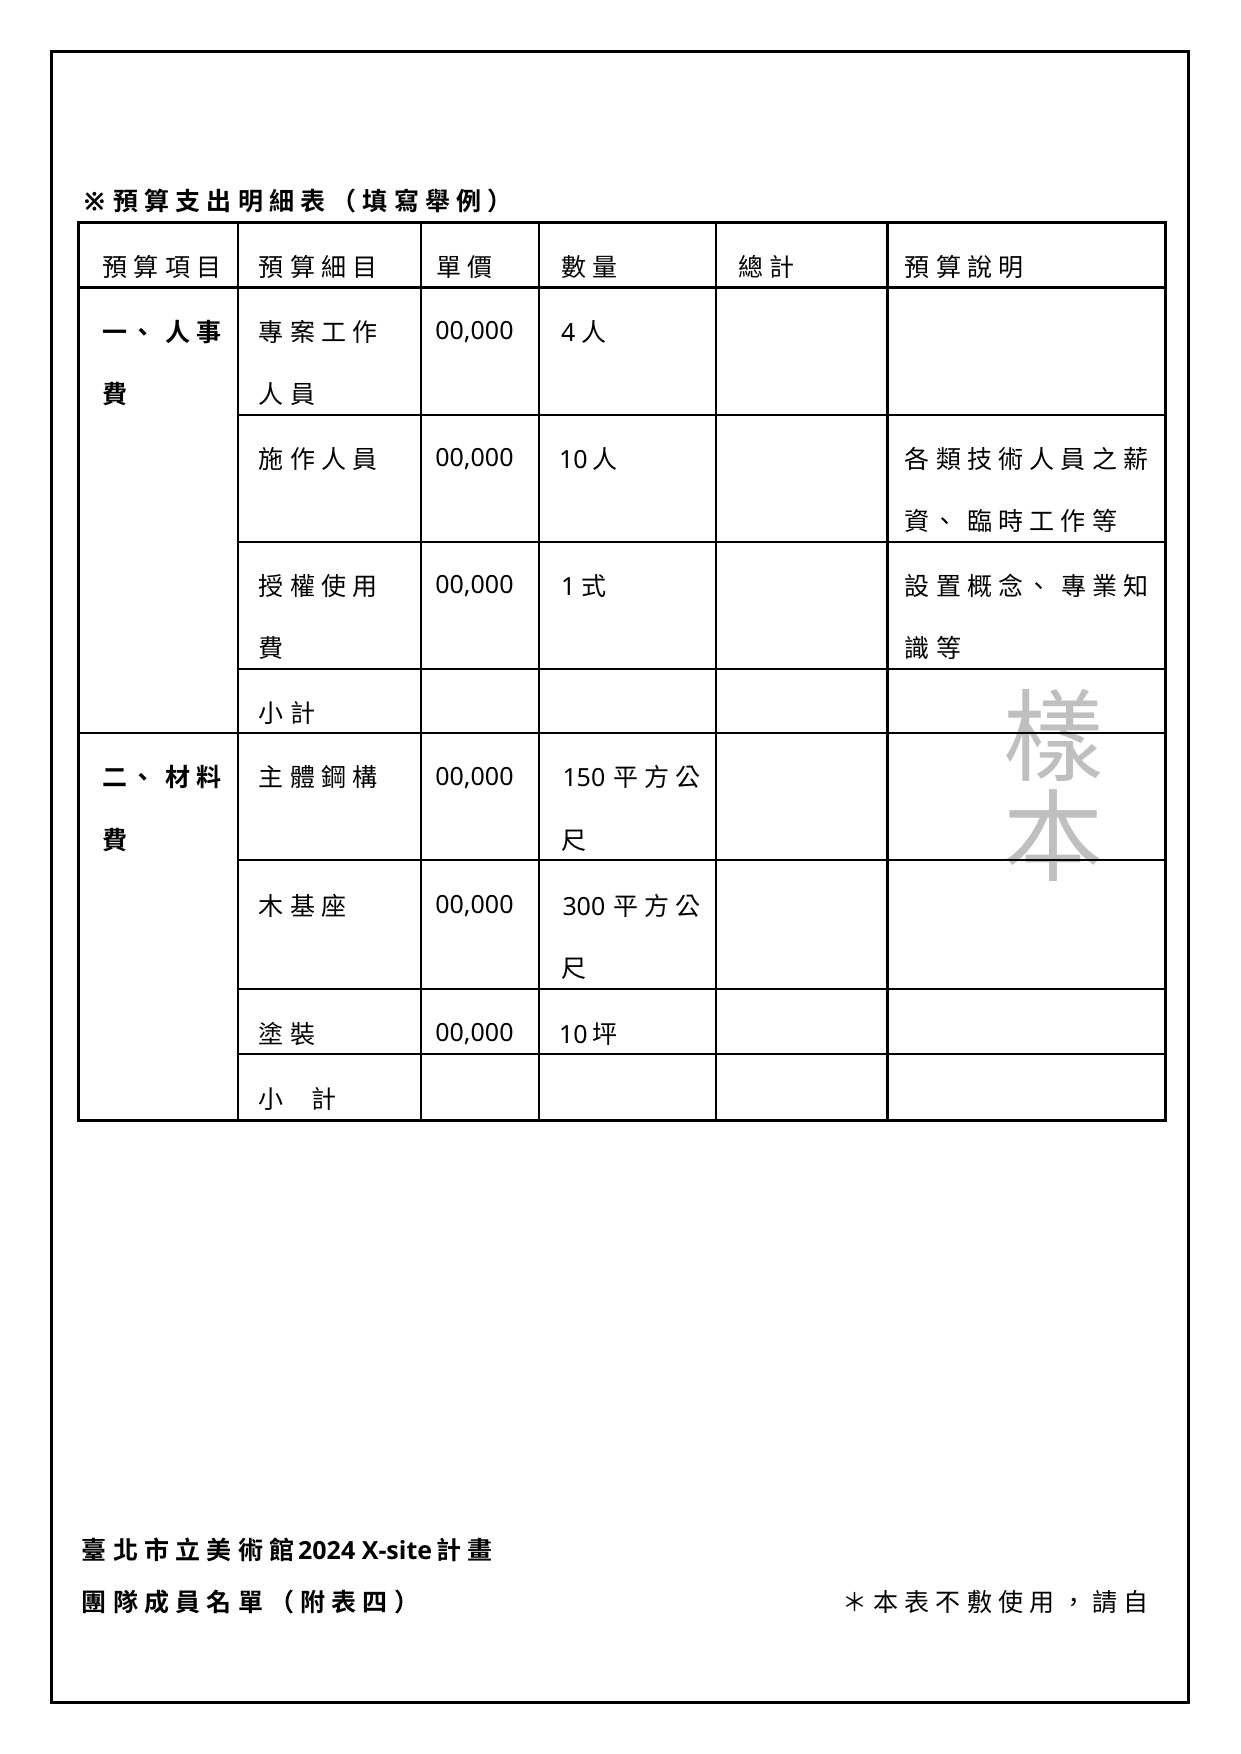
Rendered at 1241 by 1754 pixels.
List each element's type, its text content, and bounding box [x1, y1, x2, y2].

table_cell [540, 670, 715, 732]
table_cell 300平方公尺 [540, 861, 715, 987]
table_cell 1式 [540, 543, 715, 668]
table_cell [889, 734, 911, 859]
table_cell 設置概念、專業知識等 [889, 543, 1164, 668]
table_cell 10人 [540, 416, 715, 541]
table_cell [717, 1055, 886, 1119]
table_cell [540, 1055, 715, 1119]
table_cell [717, 861, 886, 987]
table_cell [717, 416, 886, 541]
table_header 總計 [717, 224, 886, 286]
table_cell 00,000 [422, 543, 538, 668]
table_cell 00,000 [422, 734, 538, 859]
table_cell 00,000 [422, 416, 538, 541]
table_cell [889, 1055, 1164, 1119]
table_cell [717, 990, 886, 1053]
table_cell [911, 734, 1134, 859]
table_cell 00,000 [422, 861, 538, 987]
table_cell [717, 289, 886, 413]
table_cell [422, 1055, 538, 1119]
table_cell 木基座 [239, 861, 420, 987]
table_cell [889, 670, 911, 732]
table_cell [1020, 818, 1049, 859]
table_cell 150平方公尺 [540, 734, 715, 859]
table_cell 一、人事費 [80, 289, 237, 732]
text ※預算支出明細表（填寫舉例） [78, 158, 1162, 221]
table_header 預算說明 [889, 224, 1164, 286]
table_cell [889, 289, 1164, 413]
table_cell [717, 670, 886, 732]
table_cell [1057, 818, 1085, 859]
table_cell [889, 990, 1164, 1053]
table_header 預算細目 [239, 224, 420, 286]
text 團隊成員名單（附表四） ＊本表不敷使用，請自 [78, 1559, 1162, 1622]
table_cell 授權使用費 [239, 543, 420, 668]
table_cell 4人 [540, 289, 715, 413]
table_cell 00,000 [422, 990, 538, 1053]
table_cell [1134, 734, 1164, 859]
table_cell 00,000 [422, 289, 538, 413]
table_cell 專案工作人員 [239, 289, 420, 413]
table_header 預算項目 [80, 224, 237, 286]
table_header 數量 [540, 224, 715, 286]
table_cell 施作人員 [239, 416, 420, 541]
table_cell [717, 734, 886, 859]
table_cell 二、材料費 [80, 734, 237, 1119]
table_cell [889, 861, 1164, 987]
table_cell 小 計 [239, 1055, 420, 1119]
table_cell 10坪 [540, 990, 715, 1053]
table_cell [422, 670, 538, 732]
table_cell 塗裝 [239, 990, 420, 1053]
text 臺北市立美術館2024 X-site計畫 [78, 1497, 1162, 1559]
table_cell 主體鋼構 [239, 734, 420, 859]
table_cell [911, 670, 1134, 732]
table_cell 各類技術人員之薪資、臨時工作等 [889, 416, 1164, 541]
table_header 單價 [422, 224, 538, 286]
table_cell [717, 543, 886, 668]
table_cell [911, 650, 1134, 668]
table_cell 小計 [239, 670, 420, 732]
table_cell [1134, 670, 1164, 732]
